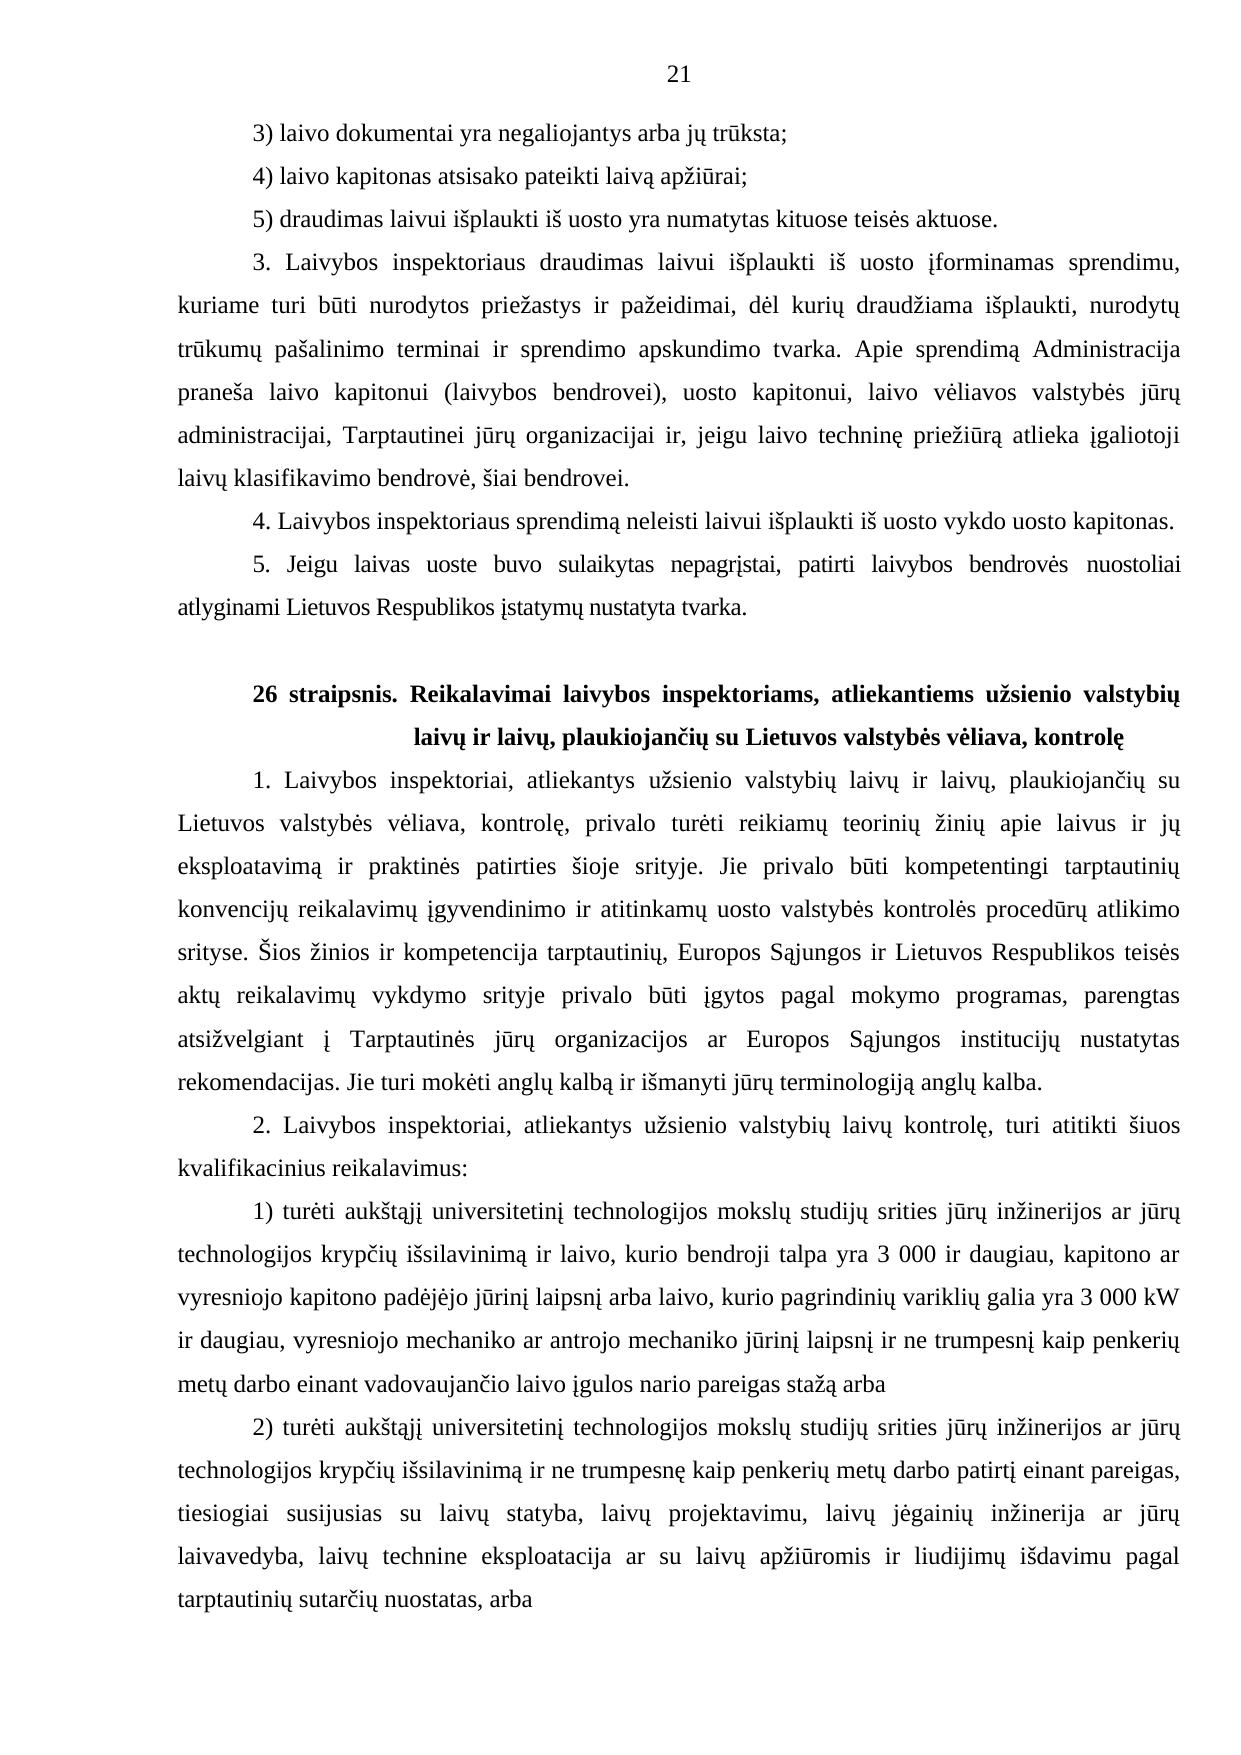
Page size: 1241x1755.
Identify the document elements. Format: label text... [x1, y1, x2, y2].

text 3) laivo dokumentai yra negaliojantys arba jų trūksta; [177, 118, 1181, 147]
text 26 straipsnis. Reikalavimai laivybos inspektoriams, atliekantiems užsienio valstybių laivų ir laivų, plaukiojančių su Lietuvos valstybės vėliava, kontrolę [252, 679, 1181, 751]
text 2. Laivybos inspektoriai, atliekantys užsienio valstybių laivų kontrolę, turi atitikti šiuos kvalifikacinius reikalavimus: [177, 1110, 1181, 1182]
text 1. Laivybos inspektoriai, atliekantys užsienio valstybių laivų ir laivų, plaukiojančių su Lietuvos valstybės vėliava, kontrolę, privalo turėti reikiamų teorinių žinių apie laivus ir jų eksploatavimą ir praktinės patirties šioje srityje. Jie privalo būti kompetentingi tarptautinių konvencijų reikalavimų įgyvendinimo ir atitinkamų uosto valstybės kontrolės procedūrų atlikimo srityse. Šios žinios ir kompetencija tarptautinių, Europos Sąjungos ir Lietuvos Respublikos teisės aktų reikalavimų vykdymo srityje privalo būti įgytos pagal mokymo programas, parengtas atsižvelgiant į Tarptautinės jūrų organizacijos ar Europos Sąjungos institucijų nustatytas rekomendacijas. Jie turi mokėti anglų kalbą ir išmanyti jūrų terminologiją anglų kalba. [177, 765, 1181, 1096]
text 4) laivo kapitonas atsisako pateikti laivą apžiūrai; [177, 161, 1181, 190]
text 4. Laivybos inspektoriaus sprendimą neleisti laivui išplaukti iš uosto vykdo uosto kapitonas. [177, 506, 1181, 535]
text 1) turėti aukštąjį universitetinį technologijos mokslų studijų srities jūrų inžinerijos ar jūrų technologijos krypčių išsilavinimą ir laivo, kurio bendroji talpa yra 3 000 ir daugiau, kapitono ar vyresniojo kapitono padėjėjo jūrinį laipsnį arba laivo, kurio pagrindinių variklių galia yra 3 000 kW ir daugiau, vyresniojo mechaniko ar antrojo mechaniko jūrinį laipsnį ir ne trumpesnį kaip penkerių metų darbo einant vadovaujančio laivo įgulos nario pareigas stažą arba [177, 1196, 1181, 1397]
text 5. Jeigu laivas uoste buvo sulaikytas nepagrįstai, patirti laivybos bendrovės nuostoliai atlyginami Lietuvos Respublikos įstatymų nustatyta tvarka. [177, 549, 1181, 621]
text 2) turėti aukštąjį universitetinį technologijos mokslų studijų srities jūrų inžinerijos ar jūrų technologijos krypčių išsilavinimą ir ne trumpesnę kaip penkerių metų darbo patirtį einant pareigas, tiesiogiai susijusias su laivų statyba, laivų projektavimu, laivų jėgainių inžinerija ar jūrų laivavedyba, laivų technine eksploatacija ar su laivų apžiūromis ir liudijimų išdavimu pagal tarptautinių sutarčių nuostatas, arba [177, 1412, 1181, 1613]
text 3. Laivybos inspektoriaus draudimas laivui išplaukti iš uosto įforminamas sprendimu, kuriame turi būti nurodytos priežastys ir pažeidimai, dėl kurių draudžiama išplaukti, nurodytų trūkumų pašalinimo terminai ir sprendimo apskundimo tvarka. Apie sprendimą Administracija praneša laivo kapitonui (laivybos bendrovei), uosto kapitonui, laivo vėliavos valstybės jūrų administracijai, Tarptautinei jūrų organizacijai ir, jeigu laivo techninę priežiūrą atlieka įgaliotoji laivų klasifikavimo bendrovė, šiai bendrovei. [177, 247, 1181, 492]
text 5) draudimas laivui išplaukti iš uosto yra numatytas kituose teisės aktuose. [177, 204, 1181, 233]
